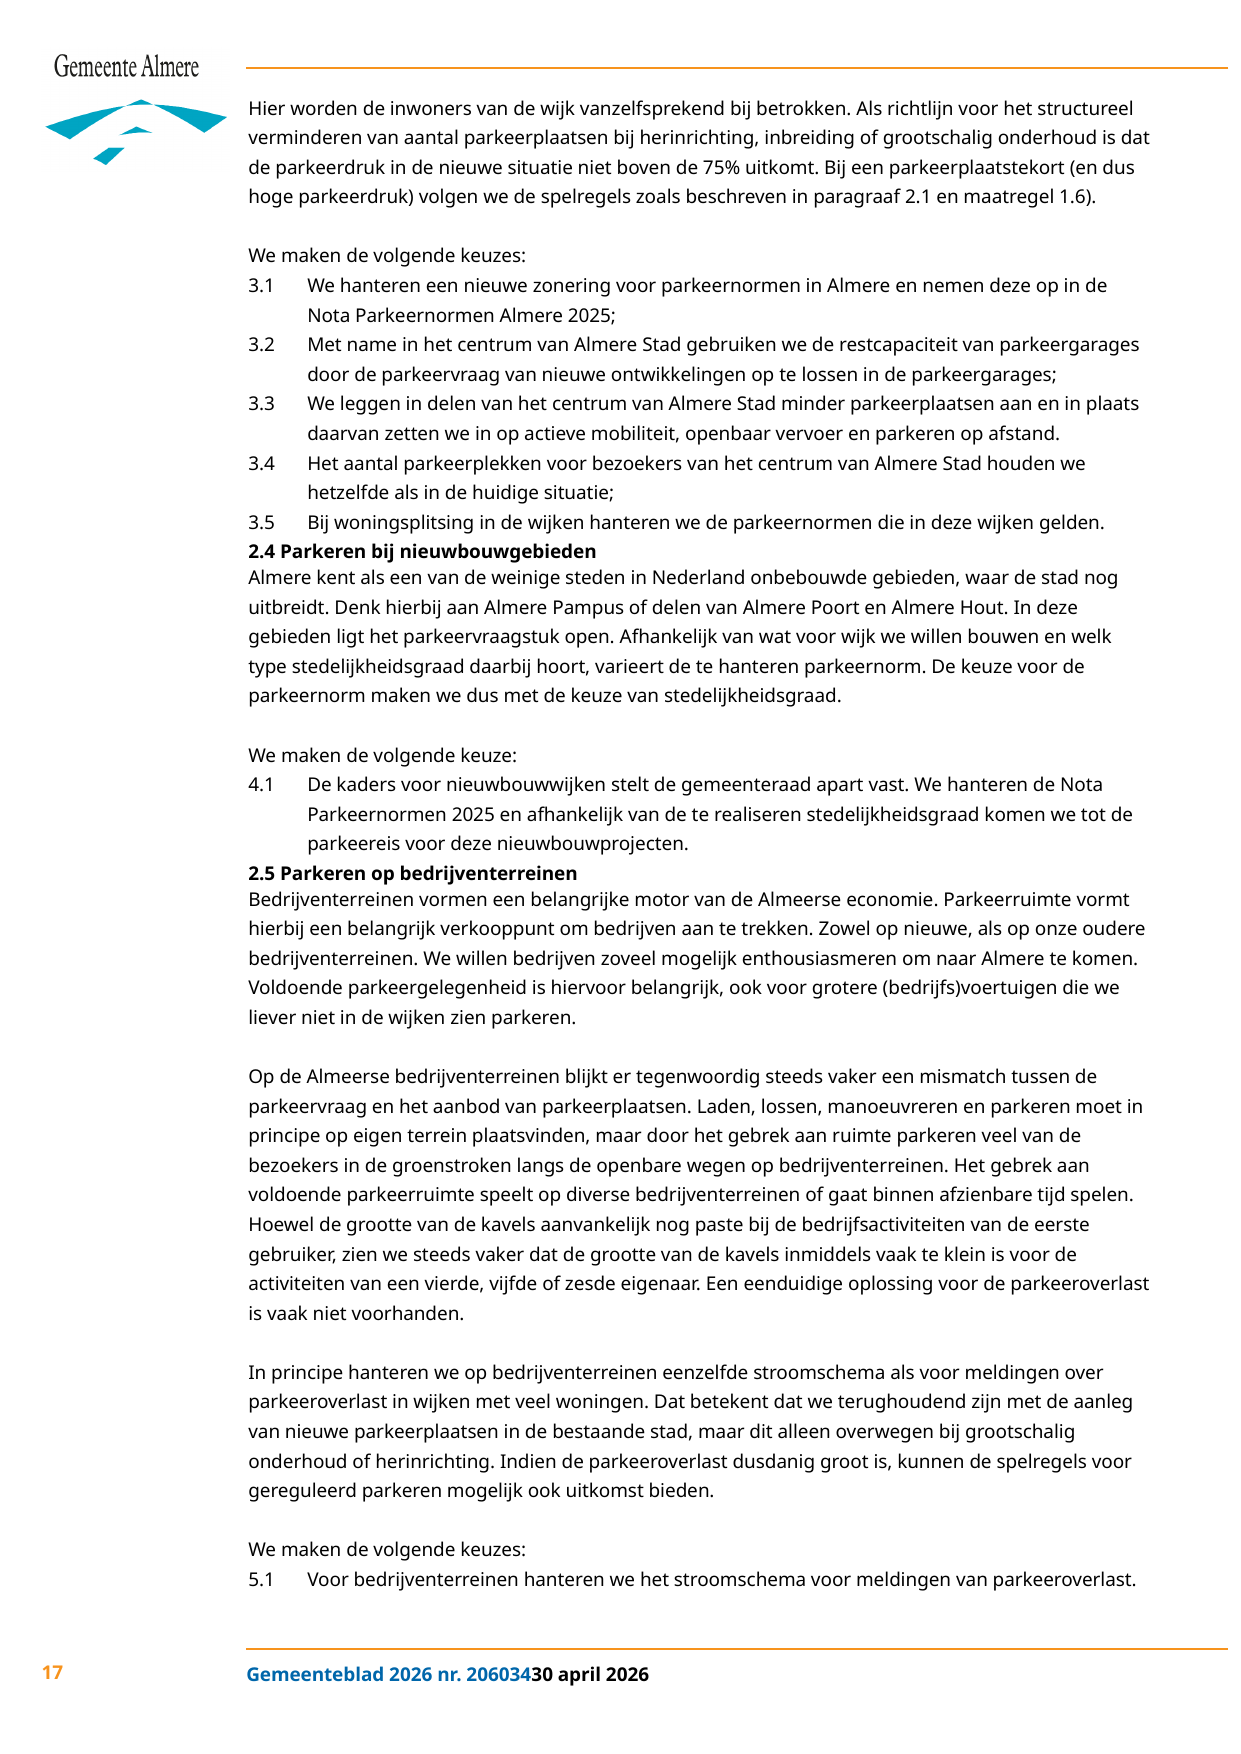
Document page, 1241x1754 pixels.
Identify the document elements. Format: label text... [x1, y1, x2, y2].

text 2.4 Parkeren bij nieuwbouwgebieden [248, 538, 1152, 564]
picture [41, 47, 231, 172]
text We maken de volgende keuzes: [248, 243, 1152, 268]
list De kaders voor nieuwbouwwijken stelt de gemeenteraad apart vast. We hanteren de Nota Parkeernormen 2025 en afhankelijk van de te realiseren stedelijkheidsgraad komen we tot de parkeereis voor deze nieuwbouwprojecten. [248, 771, 1152, 856]
list We hanteren een nieuwe zonering voor parkeernormen in Almere en nemen deze op in de Nota Parkeernormen Almere 2025; [248, 272, 1152, 328]
text Bedrijventerreinen vormen een belangrijke motor van de Almeerse economie. Parkeerruimte vormt hierbij een belangrijk verkooppunt om bedrijven aan te trekken. Zowel op nieuwe, als op onze oudere bedrijventerreinen. We willen bedrijven zoveel mogelijk enthousiasmeren om naar Almere te komen. Voldoende parkeergelegenheid is hiervoor belangrijk, ook voor grotere (bedrijfs)voertuigen die we liever niet in de wijken zien parkeren. [248, 886, 1152, 1030]
text Op de Almeerse bedrijventerreinen blijkt er tegenwoordig steeds vaker een mismatch tussen de parkeervraag en het aanbod van parkeerplaatsen. Laden, lossen, manoeuvreren en parkeren moet in principe op eigen terrein plaatsvinden, maar door het gebrek aan ruimte parkeren veel van de bezoekers in de groenstroken langs de openbare wegen op bedrijventerreinen. Het gebrek aan voldoende parkeerruimte speelt op diverse bedrijventerreinen of gaat binnen afzienbare tijd spelen. Hoewel de grootte van de kavels aanvankelijk nog paste bij de bedrijfsactiviteiten van de eerste gebruiker, zien we steeds vaker dat de grootte van de kavels inmiddels vaak te klein is voor de activiteiten van een vierde, vijfde of zesde eigenaar. Een eenduidige oplossing voor de parkeeroverlast is vaak niet voorhanden. [248, 1063, 1152, 1326]
list We leggen in delen van het centrum van Almere Stad minder parkeerplaatsen aan en in plaats daarvan zetten we in op actieve mobiliteit, openbaar vervoer en parkeren op afstand. [248, 391, 1152, 446]
text We maken de volgende keuze: [248, 742, 1152, 767]
text In principe hanteren we op bedrijventerreinen eenzelfde stroomschema als voor meldingen over parkeeroverlast in wijken met veel woningen. Dat betekent dat we terughoudend zijn met de aanleg van nieuwe parkeerplaatsen in de bestaande stad, maar dit alleen overwegen bij grootschalig onderhoud of herinrichting. Indien de parkeeroverlast dusdanig groot is, kunnen de spelregels voor gereguleerd parkeren mogelijk ook uitkomst bieden. [248, 1359, 1152, 1503]
list Met name in het centrum van Almere Stad gebruiken we de restcapaciteit van parkeergarages door de parkeervraag van nieuwe ontwikkelingen op te lossen in de parkeergarages; [248, 331, 1152, 387]
list Bij woningsplitsing in de wijken hanteren we de parkeernormen die in deze wijken gelden. [248, 509, 1152, 535]
text We maken de volgende keuzes: [248, 1537, 1152, 1562]
list Voor bedrijventerreinen hanteren we het stroomschema voor meldingen van parkeeroverlast. [248, 1566, 1152, 1592]
list Het aantal parkeerplekken voor bezoekers van het centrum van Almere Stad houden we hetzelfde als in de huidige situatie; [248, 450, 1152, 505]
text Hier worden de inwoners van de wijk vanzelfsprekend bij betrokken. Als richtlijn voor het structureel verminderen van aantal parkeerplaatsen bij herinrichting, inbreiding of grootschalig onderhoud is dat de parkeerdruk in de nieuwe situatie niet boven de 75% uitkomt. Bij een parkeerplaatstekort (en dus hoge parkeerdruk) volgen we de spelregels zoals beschreven in paragraaf 2.1 en maatregel 1.6). [248, 95, 1152, 209]
text Almere kent als een van de weinige steden in Nederland onbebouwde gebieden, waar de stad nog uitbreidt. Denk hierbij aan Almere Pampus of delen van Almere Poort en Almere Hout. In deze gebieden ligt het parkeervraagstuk open. Afhankelijk van wat voor wijk we willen bouwen en welk type stedelijkheidsgraad daarbij hoort, varieert de te hanteren parkeernorm. De keuze voor de parkeernorm maken we dus met de keuze van stedelijkheidsgraad. [248, 564, 1152, 708]
text 2.5 Parkeren op bedrijventerreinen [248, 860, 1152, 886]
